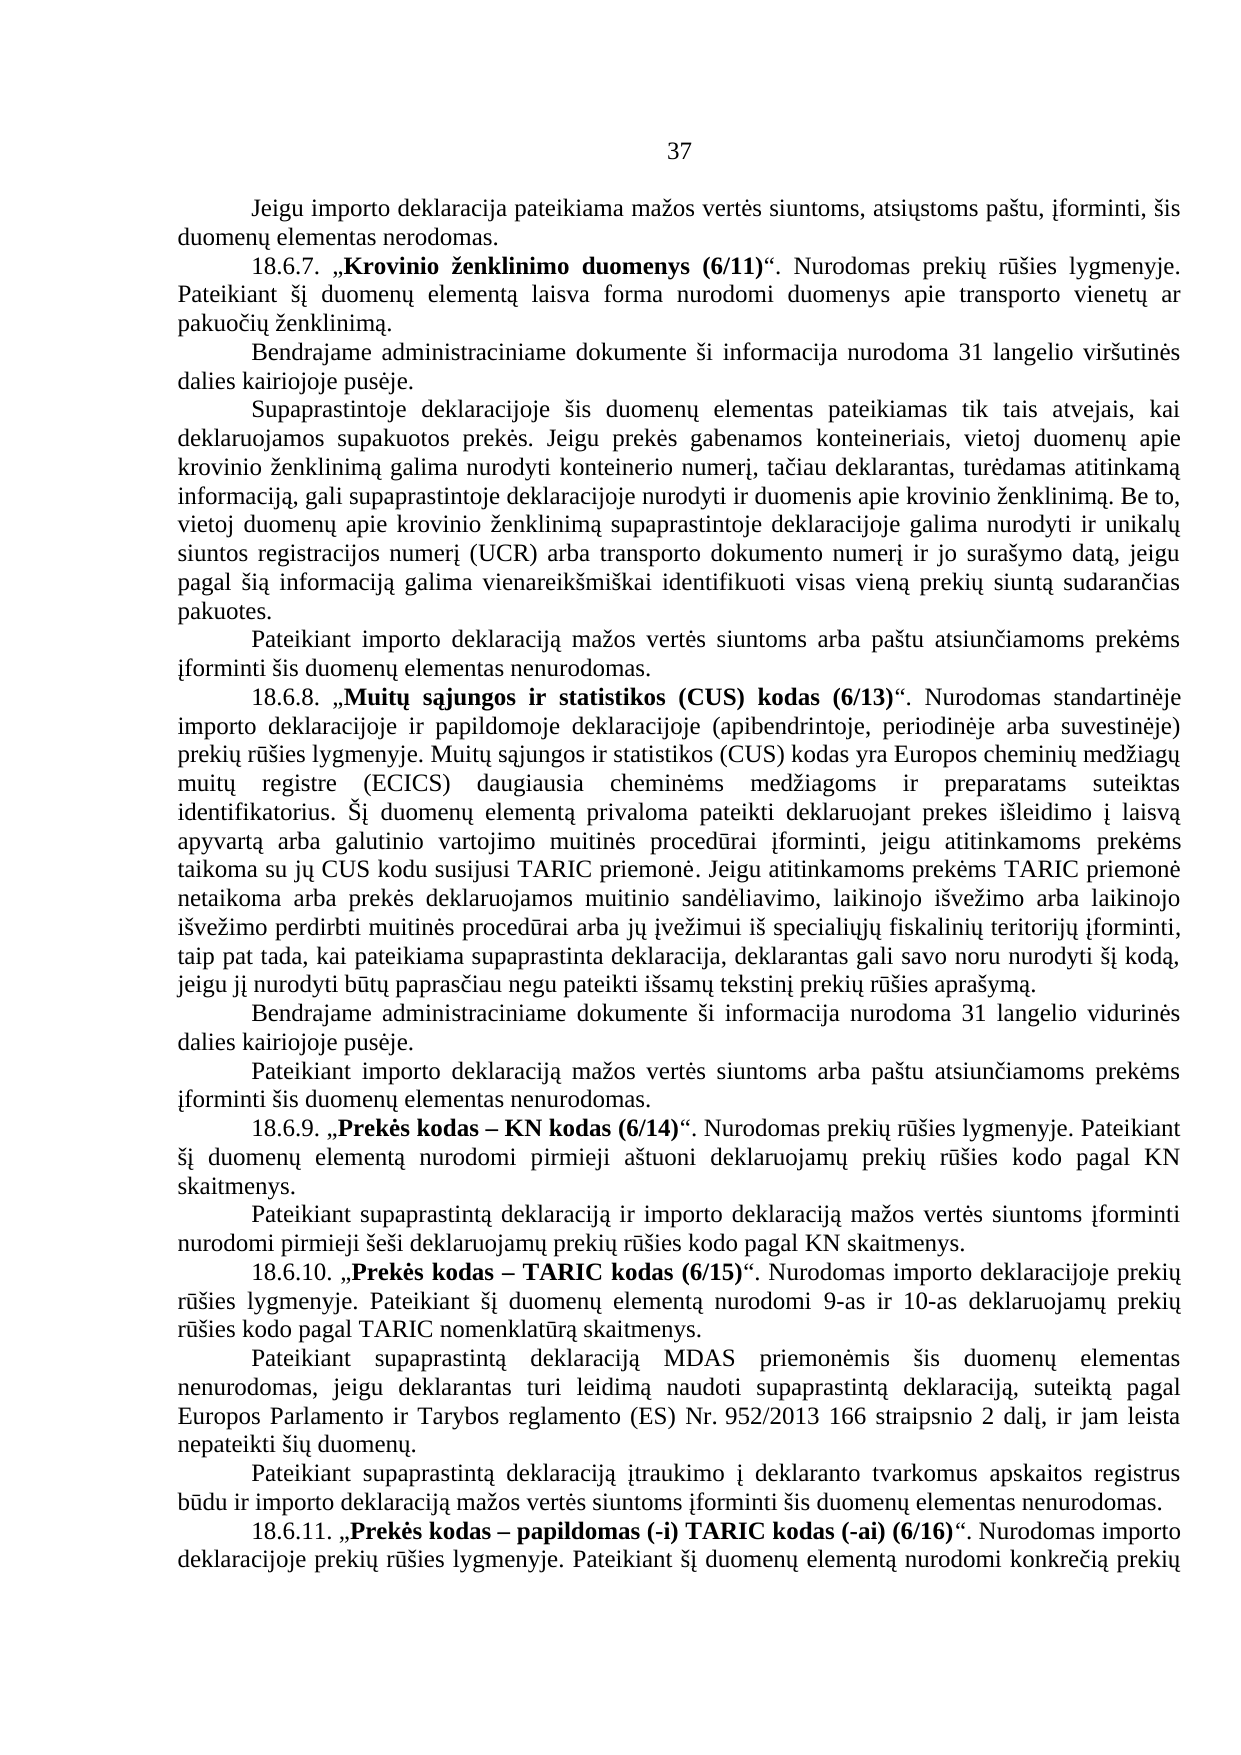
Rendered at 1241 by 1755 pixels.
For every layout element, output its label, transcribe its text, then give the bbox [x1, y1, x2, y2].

text Supaprastintoje deklaracijoje šis duomenų elementas pateikiamas tik tais atvejais, kai deklaruojamos supakuotos prekės. Jeigu prekės gabenamos konteineriais, vietoj duomenų apie krovinio ženklinimą galima nurodyti konteinerio numerį, tačiau deklarantas, turėdamas atitinkamą informaciją, gali supaprastintoje deklaracijoje nurodyti ir duomenis apie krovinio ženklinimą. Be to, vietoj duomenų apie krovinio ženklinimą supaprastintoje deklaracijoje galima nurodyti ir unikalų siuntos registracijos numerį (UCR) arba transporto dokumento numerį ir jo surašymo datą, jeigu pagal šią informaciją galima vienareikšmiškai identifikuoti visas vieną prekių siuntą sudarančias pakuotes. [177, 394, 1181, 624]
text Bendrajame administraciniame dokumente ši informacija nurodoma 31 langelio viršutinės dalies kairiojoje pusėje. [177, 337, 1181, 394]
text 18.6.10. „Prekės kodas – TARIC kodas (6/15)“. Nurodomas importo deklaracijoje prekių rūšies lygmenyje. Pateikiant šį duomenų elementą nurodomi 9-as ir 10-as deklaruojamų prekių rūšies kodo pagal TARIC nomenklatūrą skaitmenys. [177, 1257, 1181, 1343]
text 18.6.11. „Prekės kodas – papildomas (-i) TARIC kodas (-ai) (6/16)“. Nurodomas importo deklaracijoje prekių rūšies lygmenyje. Pateikiant šį duomenų elementą nurodomi konkrečią prekių [177, 1516, 1181, 1573]
text 18.6.7. „Krovinio ženklinimo duomenys (6/11)“. Nurodomas prekių rūšies lygmenyje. Pateikiant šį duomenų elementą laisva forma nurodomi duomenys apie transporto vienetų ar pakuočių ženklinimą. [177, 251, 1181, 337]
text Bendrajame administraciniame dokumente ši informacija nurodoma 31 langelio vidurinės dalies kairiojoje pusėje. [177, 998, 1181, 1056]
text Pateikiant supaprastintą deklaraciją ir importo deklaraciją mažos vertės siuntoms įforminti nurodomi pirmieji šeši deklaruojamų prekių rūšies kodo pagal KN skaitmenys. [177, 1199, 1181, 1257]
text Pateikiant supaprastintą deklaraciją MDAS priemonėmis šis duomenų elementas nenurodomas, jeigu deklarantas turi leidimą naudoti supaprastintą deklaraciją, suteiktą pagal Europos Parlamento ir Tarybos reglamento (ES) Nr. 952/2013 166 straipsnio 2 dalį, ir jam leista nepateikti šių duomenų. [177, 1343, 1181, 1458]
text 18.6.9. „Prekės kodas – KN kodas (6/14)“. Nurodomas prekių rūšies lygmenyje. Pateikiant šį duomenų elementą nurodomi pirmieji aštuoni deklaruojamų prekių rūšies kodo pagal KN skaitmenys. [177, 1113, 1181, 1199]
text 18.6.8. „Muitų sąjungos ir statistikos (CUS) kodas (6/13)“. Nurodomas standartinėje importo deklaracijoje ir papildomoje deklaracijoje (apibendrintoje, periodinėje arba suvestinėje) prekių rūšies lygmenyje. Muitų sąjungos ir statistikos (CUS) kodas yra Europos cheminių medžiagų muitų registre (ECICS) daugiausia cheminėms medžiagoms ir preparatams suteiktas identifikatorius. Šį duomenų elementą privaloma pateikti deklaruojant prekes išleidimo į laisvą apyvartą arba galutinio vartojimo muitinės procedūrai įforminti, jeigu atitinkamoms prekėms taikoma su jų CUS kodu susijusi TARIC priemonė. Jeigu atitinkamoms prekėms TARIC priemonė netaikoma arba prekės deklaruojamos muitinio sandėliavimo, laikinojo išvežimo arba laikinojo išvežimo perdirbti muitinės procedūrai arba jų įvežimui iš specialiųjų fiskalinių teritorijų įforminti, taip pat tada, kai pateikiama supaprastinta deklaracija, deklarantas gali savo noru nurodyti šį kodą, jeigu jį nurodyti būtų paprasčiau negu pateikti išsamų tekstinį prekių rūšies aprašymą. [177, 682, 1181, 998]
text Pateikiant importo deklaraciją mažos vertės siuntoms arba paštu atsiunčiamoms prekėms įforminti šis duomenų elementas nenurodomas. [177, 1056, 1181, 1113]
text Jeigu importo deklaracija pateikiama mažos vertės siuntoms, atsiųstoms paštu, įforminti, šis duomenų elementas nerodomas. [177, 193, 1181, 251]
text Pateikiant supaprastintą deklaraciją įtraukimo į deklaranto tvarkomus apskaitos registrus būdu ir importo deklaraciją mažos vertės siuntoms įforminti šis duomenų elementas nenurodomas. [177, 1458, 1181, 1516]
text Pateikiant importo deklaraciją mažos vertės siuntoms arba paštu atsiunčiamoms prekėms įforminti šis duomenų elementas nenurodomas. [177, 624, 1181, 682]
